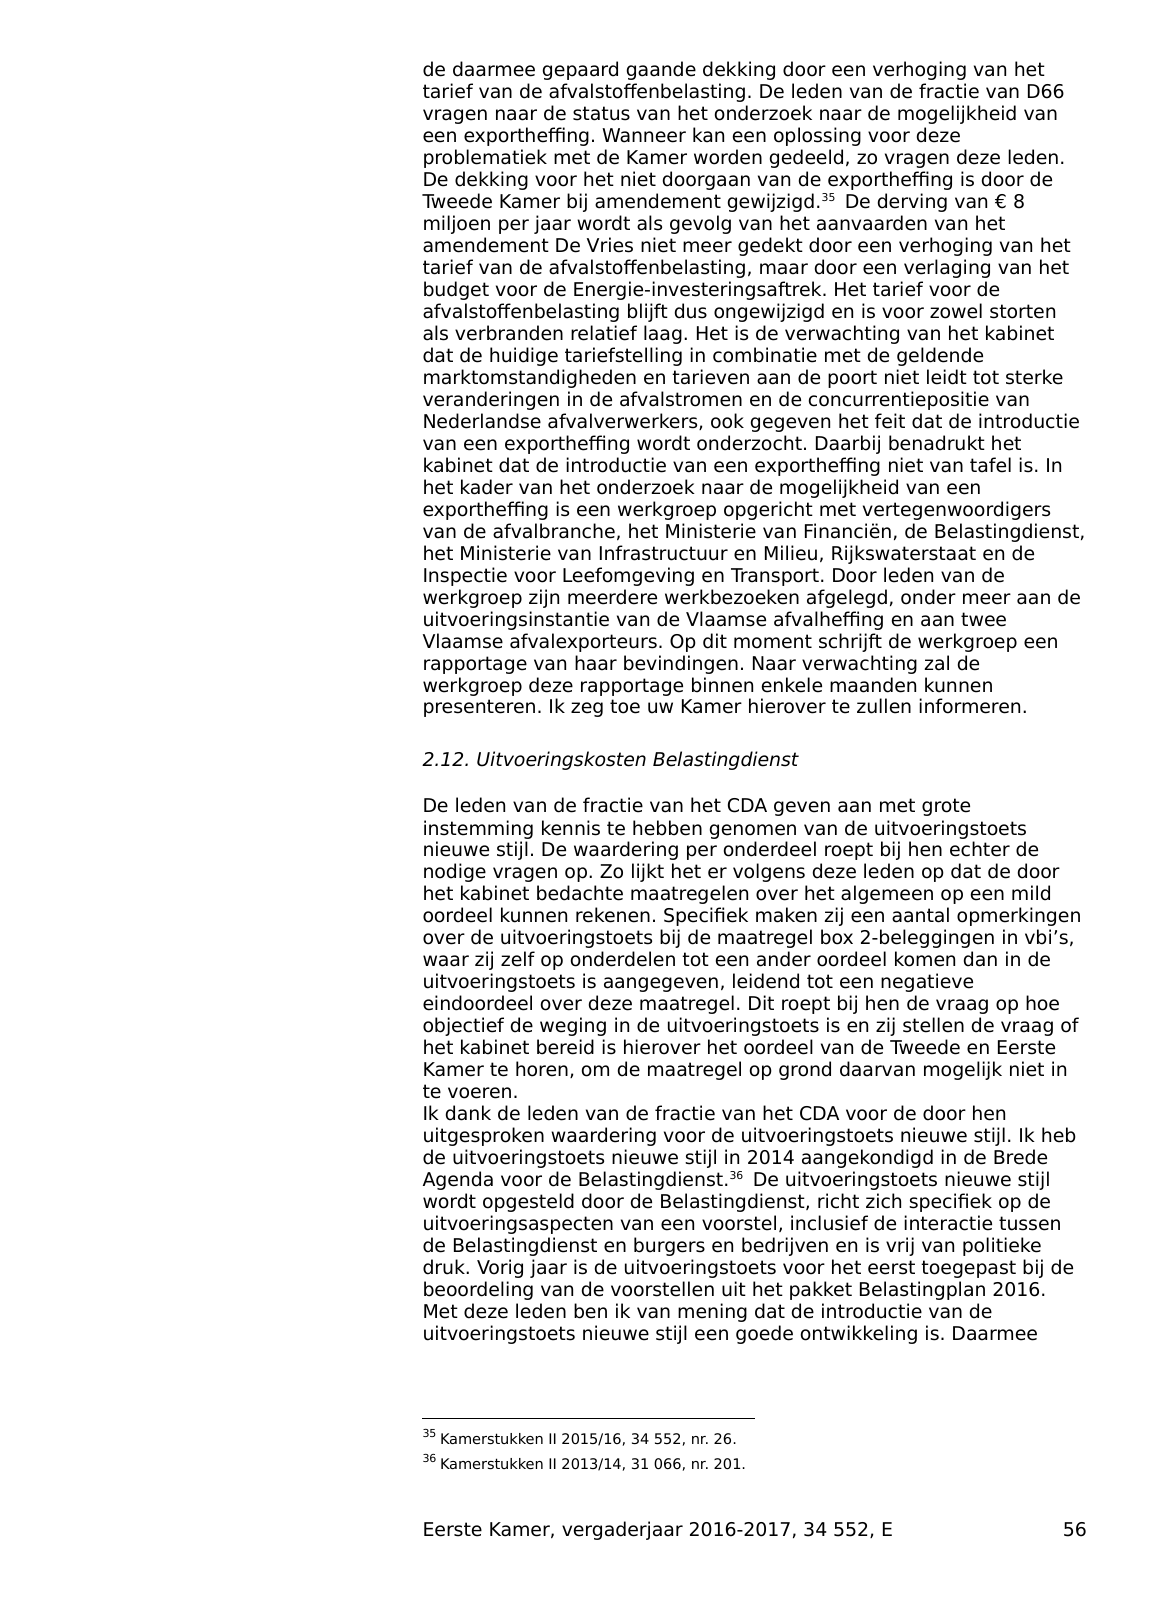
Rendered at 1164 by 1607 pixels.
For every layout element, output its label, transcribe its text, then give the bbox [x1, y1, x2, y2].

text Kamerstukken II 2013/14, 31 066, nr. 201. [422, 1452, 1087, 1474]
text Kamerstukken II 2015/16, 34 552, nr. 26. [422, 1427, 1087, 1449]
text Ik dank de leden van de fractie van het CDA voor de door hen uitgesproken waardering voor de uitvoeringstoets nieuwe stijl. Ik heb de uitvoeringstoets nieuwe stijl in 2014 aangekondigd in de Brede Agenda voor de Belastingdienst. De uitvoeringstoets nieuwe stijl wordt opgesteld door de Belastingdienst, richt zich specifiek op de uitvoeringsaspecten van een voorstel, inclusief de interactie tussen de Belastingdienst en burgers en bedrijven en is vrij van politieke druk. Vorig jaar is de uitvoeringstoets voor het eerst toegepast bij de beoordeling van de voorstellen uit het pakket Belastingplan 2016. Met deze leden ben ik van mening dat de introductie van de uitvoeringstoets nieuwe stijl een goede ontwikkeling is. Daarmee [422, 1103, 1087, 1345]
text de daarmee gepaard gaande dekking door een verhoging van het tarief van de afvalstoffenbelasting. De leden van de fractie van D66 vragen naar de status van het onderzoek naar de mogelijkheid van een exportheffing. Wanneer kan een oplossing voor deze problematiek met de Kamer worden gedeeld, zo vragen deze leden. De dekking voor het niet doorgaan van de exportheffing is door de Tweede Kamer bij amendement gewijzigd. De derving van € 8 miljoen per jaar wordt als gevolg van het aanvaarden van het amendement De Vries niet meer gedekt door een verhoging van het tarief van de afvalstoffenbelasting, maar door een verlaging van het budget voor de Energie-investeringsaftrek. Het tarief voor de afvalstoffenbelasting blijft dus ongewijzigd en is voor zowel storten als verbranden relatief laag. Het is de verwachting van het kabinet dat de huidige tariefstelling in combinatie met de geldende marktomstandigheden en tarieven aan de poort niet leidt tot sterke veranderingen in de afvalstromen en de concurrentiepositie van Nederlandse afvalverwerkers, ook gegeven het feit dat de introductie van een exportheffing wordt onderzocht. Daarbij benadrukt het kabinet dat de introductie van een exportheffing niet van tafel is. In het kader van het onderzoek naar de mogelijkheid van een exportheffing is een werkgroep opgericht met vertegenwoordigers van de afvalbranche, het Ministerie van Financiën, de Belastingdienst, het Ministerie van Infrastructuur en Milieu, Rijkswaterstaat en de Inspectie voor Leefomgeving en Transport. Door leden van de werkgroep zijn meerdere werkbezoeken afgelegd, onder meer aan de uitvoeringsinstantie van de Vlaamse afvalheffing en aan twee Vlaamse afvalexporteurs. Op dit moment schrijft de werkgroep een rapportage van haar bevindingen. Naar verwachting zal de werkgroep deze rapportage binnen enkele maanden kunnen presenteren. Ik zeg toe uw Kamer hierover te zullen informeren. [422, 59, 1087, 718]
subtitle 2.12. Uitvoeringskosten Belastingdienst [422, 748, 1087, 770]
text De leden van de fractie van het CDA geven aan met grote instemming kennis te hebben genomen van de uitvoeringstoets nieuwe stijl. De waardering per onderdeel roept bij hen echter de nodige vragen op. Zo lijkt het er volgens deze leden op dat de door het kabinet bedachte maatregelen over het algemeen op een mild oordeel kunnen rekenen. Specifiek maken zij een aantal opmerkingen over de uitvoeringstoets bij de maatregel box 2-beleggingen in vbi’s, waar zij zelf op onderdelen tot een ander oordeel komen dan in de uitvoeringstoets is aangegeven, leidend tot een negatieve eindoordeel over deze maatregel. Dit roept bij hen de vraag op hoe objectief de weging in de uitvoeringstoets is en zij stellen de vraag of het kabinet bereid is hierover het oordeel van de Tweede en Eerste Kamer te horen, om de maatregel op grond daarvan mogelijk niet in te voeren. [422, 795, 1087, 1103]
